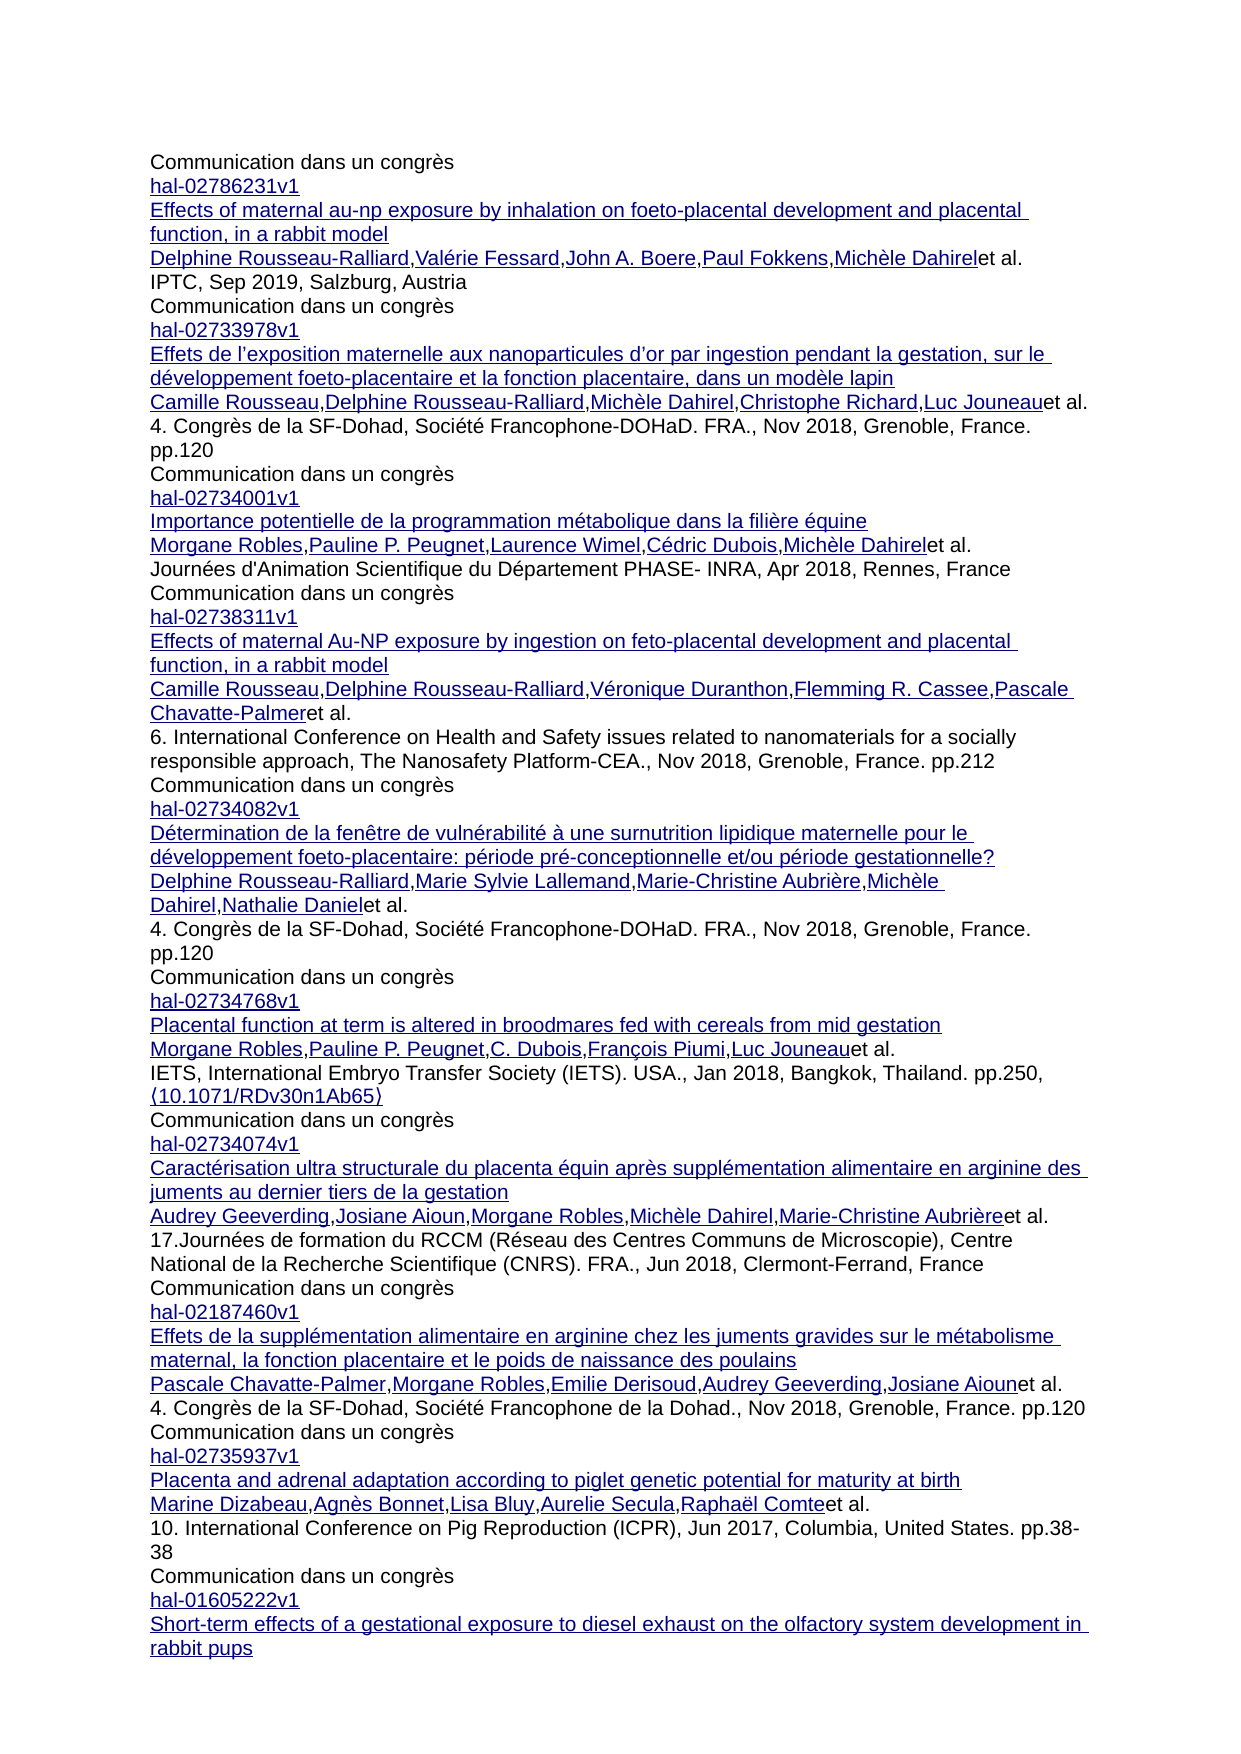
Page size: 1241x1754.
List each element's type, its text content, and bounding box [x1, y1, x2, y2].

table_cell Short-term effects of a gestational exposure to diesel exhaust on the olfactory system development in rabbit pups [150, 1611, 1090, 1659]
table_cell Placenta and adrenal adaptation according to piglet genetic potential for maturity at birth Marine Dizabeau,Agnès Bonnet,Lisa Bluy,Aurelie Secula,Raphaël Comteet al. 10. International Conference on Pig Reproduction (ICPR), Jun 2017, Columbia, United States. pp.38-38 Communication dans un congrès hal-01605222v1 [150, 1468, 1090, 1611]
table_cell Effets de l’exposition maternelle aux nanoparticules d’or par ingestion pendant la gestation, sur le développement foeto-placentaire et la fonction placentaire, dans un modèle lapin Camille Rousseau,Delphine Rousseau-Ralliard,Michèle Dahirel,Christophe Richard,Luc Jouneauet al. 4. Congrès de la SF-Dohad, Société Francophone-DOHaD. FRA., Nov 2018, Grenoble, France. pp.120 Communication dans un congrès hal-02734001v1 [150, 342, 1090, 509]
table_cell Placental function at term is altered in broodmares fed with cereals from mid gestation Morgane Robles,Pauline P. Peugnet,C. Dubois,François Piumi,Luc Jouneauet al. IETS, International Embryo Transfer Society (IETS). USA., Jan 2018, Bangkok, Thailand. pp.250, ⟨10.1071/RDv30n1Ab65⟩ Communication dans un congrès hal-02734074v1 [150, 1013, 1090, 1156]
table_cell Communication dans un congrès hal-02786231v1 [150, 150, 1090, 198]
table_cell Détermination de la fenêtre de vulnérabilité à une surnutrition lipidique maternelle pour le développement foeto-placentaire: période pré-conceptionnelle et/ou période gestationnelle? Delphine Rousseau-Ralliard,Marie Sylvie Lallemand,Marie-Christine Aubrière,Michèle Dahirel,Nathalie Danielet al. 4. Congrès de la SF-Dohad, Société Francophone-DOHaD. FRA., Nov 2018, Grenoble, France. pp.120 Communication dans un congrès hal-02734768v1 [150, 821, 1090, 1012]
table_cell Effets de la supplémentation alimentaire en arginine chez les juments gravides sur le métabolisme maternal, la fonction placentaire et le poids de naissance des poulains Pascale Chavatte-Palmer,Morgane Robles,Emilie Derisoud,Audrey Geeverding,Josiane Aiounet al. 4. Congrès de la SF-Dohad, Société Francophone de la Dohad., Nov 2018, Grenoble, France. pp.120 Communication dans un congrès hal-02735937v1 [150, 1324, 1090, 1468]
table_cell Caractérisation ultra structurale du placenta équin après supplémentation alimentaire en arginine des juments au dernier tiers de la gestation Audrey Geeverding,Josiane Aioun,Morgane Robles,Michèle Dahirel,Marie-Christine Aubrièreet al. 17.Journées de formation du RCCM (Réseau des Centres Communs de Microscopie), Centre National de la Recherche Scientifique (CNRS). FRA., Jun 2018, Clermont-Ferrand, France Communication dans un congrès hal-02187460v1 [150, 1156, 1090, 1324]
table_cell Effects of maternal au-np exposure by inhalation on foeto-placental development and placental function, in a rabbit model Delphine Rousseau-Ralliard,Valérie Fessard,John A. Boere,Paul Fokkens,Michèle Dahirelet al. IPTC, Sep 2019, Salzburg, Austria Communication dans un congrès hal-02733978v1 [150, 198, 1090, 342]
table_cell Effects of maternal Au-NP exposure by ingestion on feto-placental development and placental function, in a rabbit model Camille Rousseau,Delphine Rousseau-Ralliard,Véronique Duranthon,Flemming R. Cassee,Pascale Chavatte-Palmeret al. 6. International Conference on Health and Safety issues related to nanomaterials for a socially responsible approach, The Nanosafety Platform-CEA., Nov 2018, Grenoble, France. pp.212 Communication dans un congrès hal-02734082v1 [150, 629, 1090, 821]
table_cell Importance potentielle de la programmation métabolique dans la filière équine Morgane Robles,Pauline P. Peugnet,Laurence Wimel,Cédric Dubois,Michèle Dahirelet al. Journées d'Animation Scientifique du Département PHASE- INRA, Apr 2018, Rennes, France Communication dans un congrès hal-02738311v1 [150, 509, 1090, 629]
